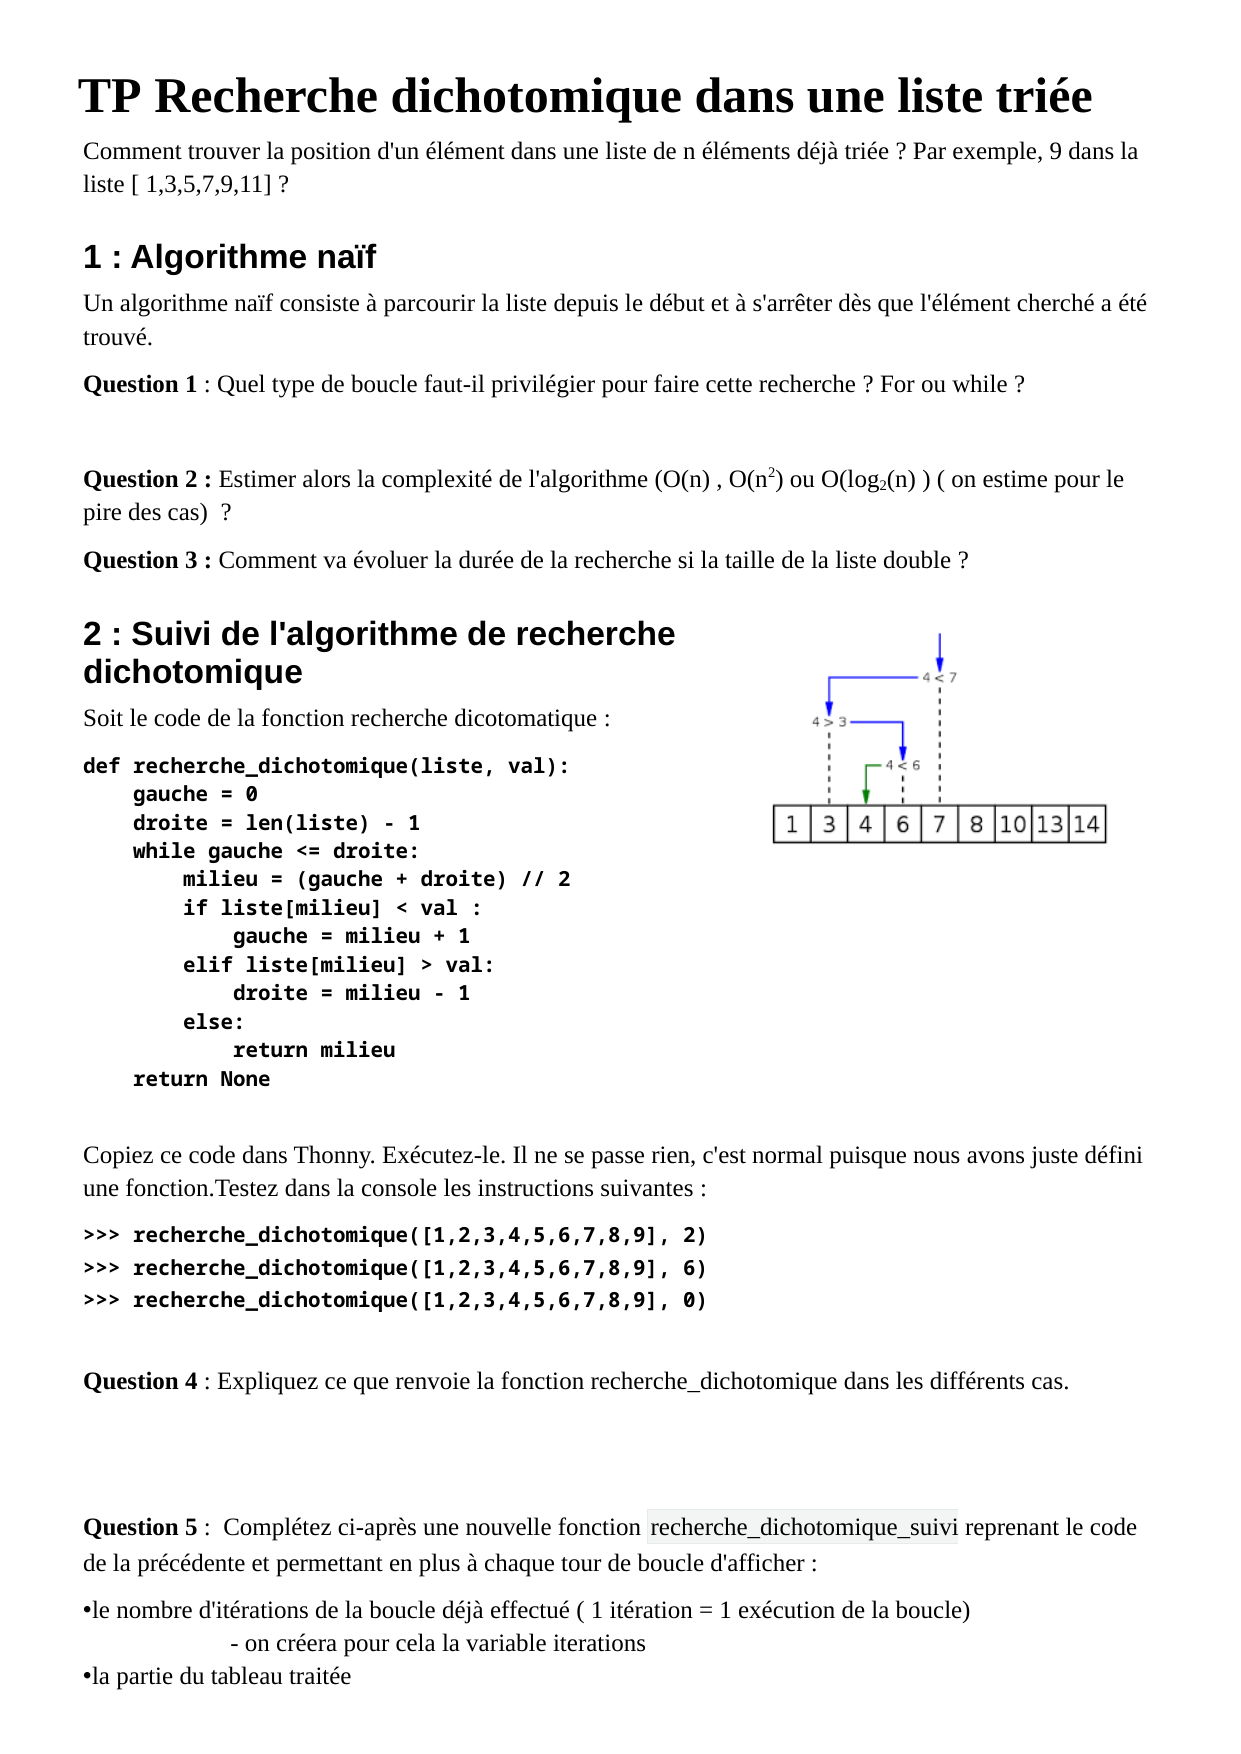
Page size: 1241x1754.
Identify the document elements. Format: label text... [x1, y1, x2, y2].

text Question 1 : Quel type de boucle faut-il privilégier pour faire cette recherche ? For ou while ? [83, 369, 1152, 398]
picture [763, 627, 1115, 851]
text gauche = milieu + 1 [83, 921, 1152, 950]
text return milieu [83, 1035, 1152, 1064]
text Soit le code de la fonction recherche dicotomatique : [83, 703, 763, 732]
text droite = len(liste) - 1 [83, 808, 763, 836]
text >>> recherche_dichotomique([1,2,3,4,5,6,7,8,9], 2) [83, 1220, 1152, 1249]
text elif liste[milieu] > val: [83, 950, 1152, 978]
text def recherche_dichotomique(liste, val): [83, 751, 763, 779]
text [1115, 703, 1152, 732]
text droite = milieu - 1 [83, 978, 1152, 1007]
text Un algorithme naïf consiste à parcourir la liste depuis le début et à s'arrêter dès que l'élément cherché a été trouvé. [83, 288, 1152, 350]
text while gauche <= droite: [83, 836, 1152, 864]
text else: [83, 1007, 1152, 1035]
text >>> recherche_dichotomique([1,2,3,4,5,6,7,8,9], 0) [83, 1286, 1152, 1314]
text Question 3 : Comment va évoluer la durée de la recherche si la taille de la liste double ? [83, 545, 1152, 574]
text Question 5 : Complétez ci-après une nouvelle fonction recherche_dichotomique_suivi reprenant le code de la précédente et permettant en plus à chaque tour de boucle d'afficher : [83, 1508, 1152, 1576]
list le nombre d'itérations de la boucle déjà effectué ( 1 itération = 1 exécution de la boucle) [83, 1595, 1152, 1624]
text gauche = 0 [83, 779, 763, 808]
text Question 4 : Expliquez ce que renvoie la fonction recherche_dichotomique dans les différents cas. [83, 1366, 1152, 1394]
text Copiez ce code dans Thonny. Exécutez-le. Il ne se passe rien, c'est normal puisque nous avons juste défini une fonction.Testez dans la console les instructions suivantes : [83, 1140, 1152, 1201]
list la partie du tableau traitée [83, 1661, 1152, 1690]
list - on créera pour cela la variable iterations [201, 1628, 1152, 1657]
text Comment trouver la position d'un élément dans une liste de n éléments déjà triée ? Par exemple, 9 dans la liste [ 1,3,5,7,9,11] ? [83, 136, 1152, 198]
text [1115, 808, 1152, 836]
text [1115, 779, 1152, 808]
text [1115, 751, 1152, 779]
text if liste[milieu] < val : [83, 893, 1152, 921]
text return None [83, 1064, 1152, 1092]
subtitle TP Recherche dichotomique dans une liste triée [65, 66, 1152, 123]
subtitle 1 : Algorithme naïf [83, 237, 1152, 276]
text milieu = (gauche + droite) // 2 [83, 864, 1152, 893]
text Question 2 : Estimer alors la complexité de l'algorithme (O(n) , O(n2) ou O(log2(n) ) ( on estime pour le pire des cas) ? [83, 464, 1152, 526]
subtitle 2 : Suivi de l'algorithme de recherche dichotomique [83, 613, 1152, 691]
text >>> recherche_dichotomique([1,2,3,4,5,6,7,8,9], 6) [83, 1253, 1152, 1281]
